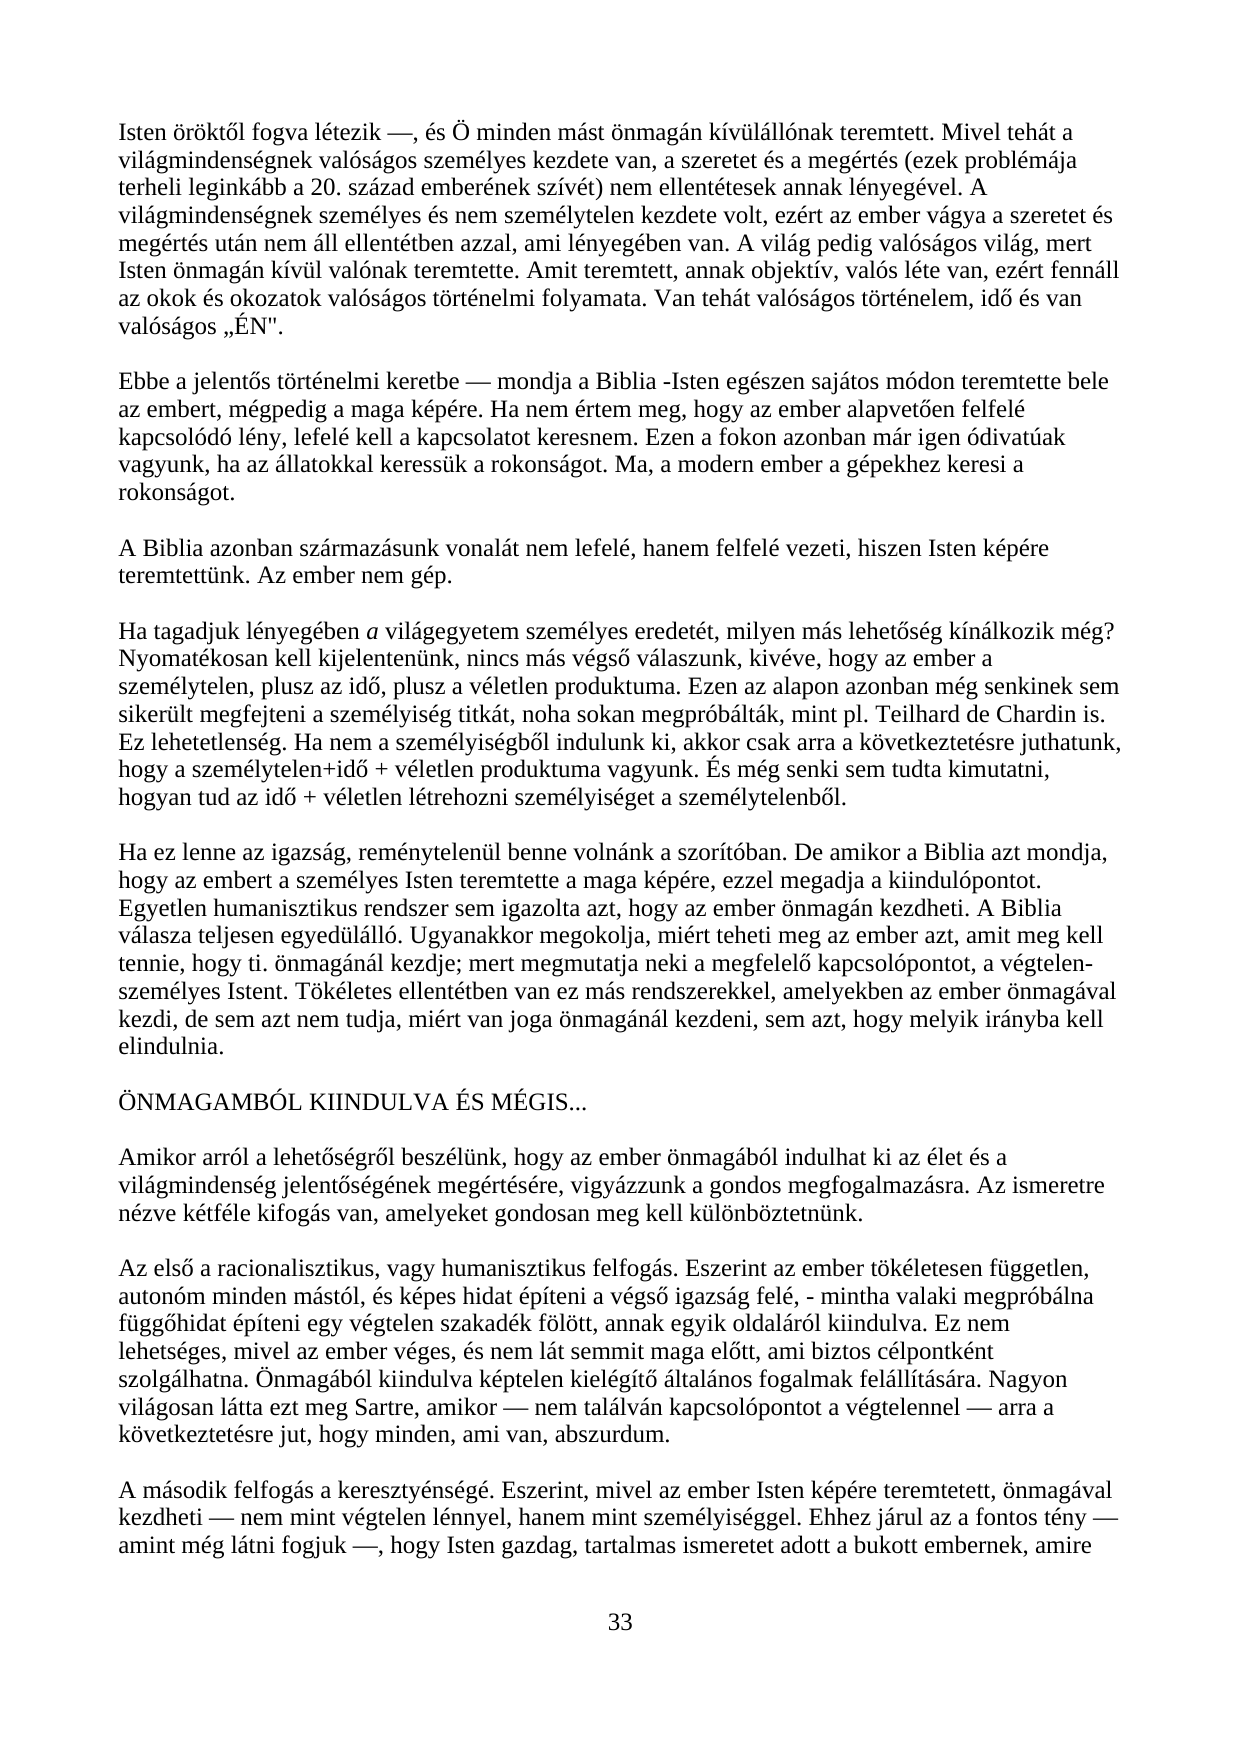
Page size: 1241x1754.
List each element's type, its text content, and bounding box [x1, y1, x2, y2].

text Ebbe a jelentős történelmi keretbe — mondja a Biblia -Isten egészen sajátos módon teremtette bele az embert, mégpedig a maga képére. Ha nem értem meg, hogy az ember alapvetően felfelé kapcsolódó lény, lefelé kell a kapcsolatot keresnem. Ezen a fokon azonban már igen ódivatúak vagyunk, ha az állatokkal keressük a rokonságot. Ma, a modern ember a gépekhez keresi a rokonságot. [118, 367, 1122, 506]
text Az első a racionalisztikus, vagy humanisztikus felfogás. Eszerint az ember tökéletesen független, autonóm minden mástól, és képes hidat építeni a végső igazság felé, - mintha valaki megpróbálna függőhidat építeni egy végtelen szakadék fölött, annak egyik oldaláról kiindulva. Ez nem lehetséges, mivel az ember véges, és nem lát semmit maga előtt, ami biztos célpontként szolgálhatna. Önmagából kiindulva képtelen kielégítő általános fogalmak felállítására. Nagyon világosan látta ezt meg Sartre, amikor — nem találván kapcsolópontot a végtelennel — arra a következtetésre jut, hogy minden, ami van, abszurdum. [118, 1254, 1122, 1448]
text Ha tagadjuk lényegében a világegyetem személyes eredetét, milyen más lehetőség kínálkozik még? Nyomatékosan kell kijelentenünk, nincs más végső válaszunk, kivéve, hogy az ember a személytelen, plusz az idő, plusz a véletlen produktuma. Ezen az alapon azonban még senkinek sem sikerült megfejteni a személyiség titkát, noha sokan megpróbálták, mint pl. Teilhard de Chardin is. Ez lehetetlenség. Ha nem a személyiségből indulunk ki, akkor csak arra a következtetésre juthatunk, hogy a személytelen+idő + véletlen produktuma vagyunk. És még senki sem tudta kimutatni, hogyan tud az idő + véletlen létrehozni személyiséget a személytelenből. [118, 617, 1122, 811]
text A Biblia azonban származásunk vonalát nem lefelé, hanem felfelé vezeti, hiszen Isten képére teremtettünk. Az ember nem gép. [118, 534, 1122, 589]
text Amikor arról a lehetőségről beszélünk, hogy az ember önmagából indulhat ki az élet és a világmindenség jelentőségének megértésére, vigyázzunk a gondos megfogalmazásra. Az ismeretre nézve kétféle kifogás van, amelyeket gondosan meg kell különböztetnünk. [118, 1143, 1122, 1226]
text Ha ez lenne az igazság, reménytelenül benne volnánk a szorítóban. De amikor a Biblia azt mondja, hogy az embert a személyes Isten teremtette a maga képére, ezzel megadja a kiindulópontot. Egyetlen humanisztikus rendszer sem igazolta azt, hogy az ember önmagán kezdheti. A Biblia válasza teljesen egyedülálló. Ugyanakkor megokolja, miért teheti meg az ember azt, amit meg kell tennie, hogy ti. önmagánál kezdje; mert megmutatja neki a megfelelő kapcsolópontot, a végtelen-személyes Istent. Tökéletes ellentétben van ez más rendszerekkel, amelyekben az ember önmagával kezdi, de sem azt nem tudja, miért van joga önmagánál kezdeni, sem azt, hogy melyik irányba kell elindulnia. [118, 838, 1122, 1060]
text Isten öröktől fogva létezik —, és Ö minden mást önmagán kívülállónak teremtett. Mivel tehát a világmindenségnek valóságos személyes kezdete van, a szeretet és a megértés (ezek problémája terheli leginkább a 20. század emberének szívét) nem ellentétesek annak lényegével. A világmindenségnek személyes és nem személytelen kezdete volt, ezért az ember vágya a szeretet és megértés után nem áll ellentétben azzal, ami lényegében van. A világ pedig valóságos világ, mert Isten önmagán kívül valónak teremtette. Amit teremtett, annak objektív, valós léte van, ezért fennáll az okok és okozatok valóságos történelmi folyamata. Van tehát valóságos történelem, idő és van valóságos „ÉN". [118, 118, 1122, 340]
text ÖNMAGAMBÓL KIINDULVA ÉS MÉGIS... [118, 1088, 1122, 1116]
text A második felfogás a keresztyénségé. Eszerint, mivel az ember Isten képére teremtetett, önmagával kezdheti — nem mint végtelen lénnyel, hanem mint személyiséggel. Ehhez járul az a fontos tény — amint még látni fogjuk —, hogy Isten gazdag, tartalmas ismeretet adott a bukott embernek, amire [118, 1476, 1122, 1559]
